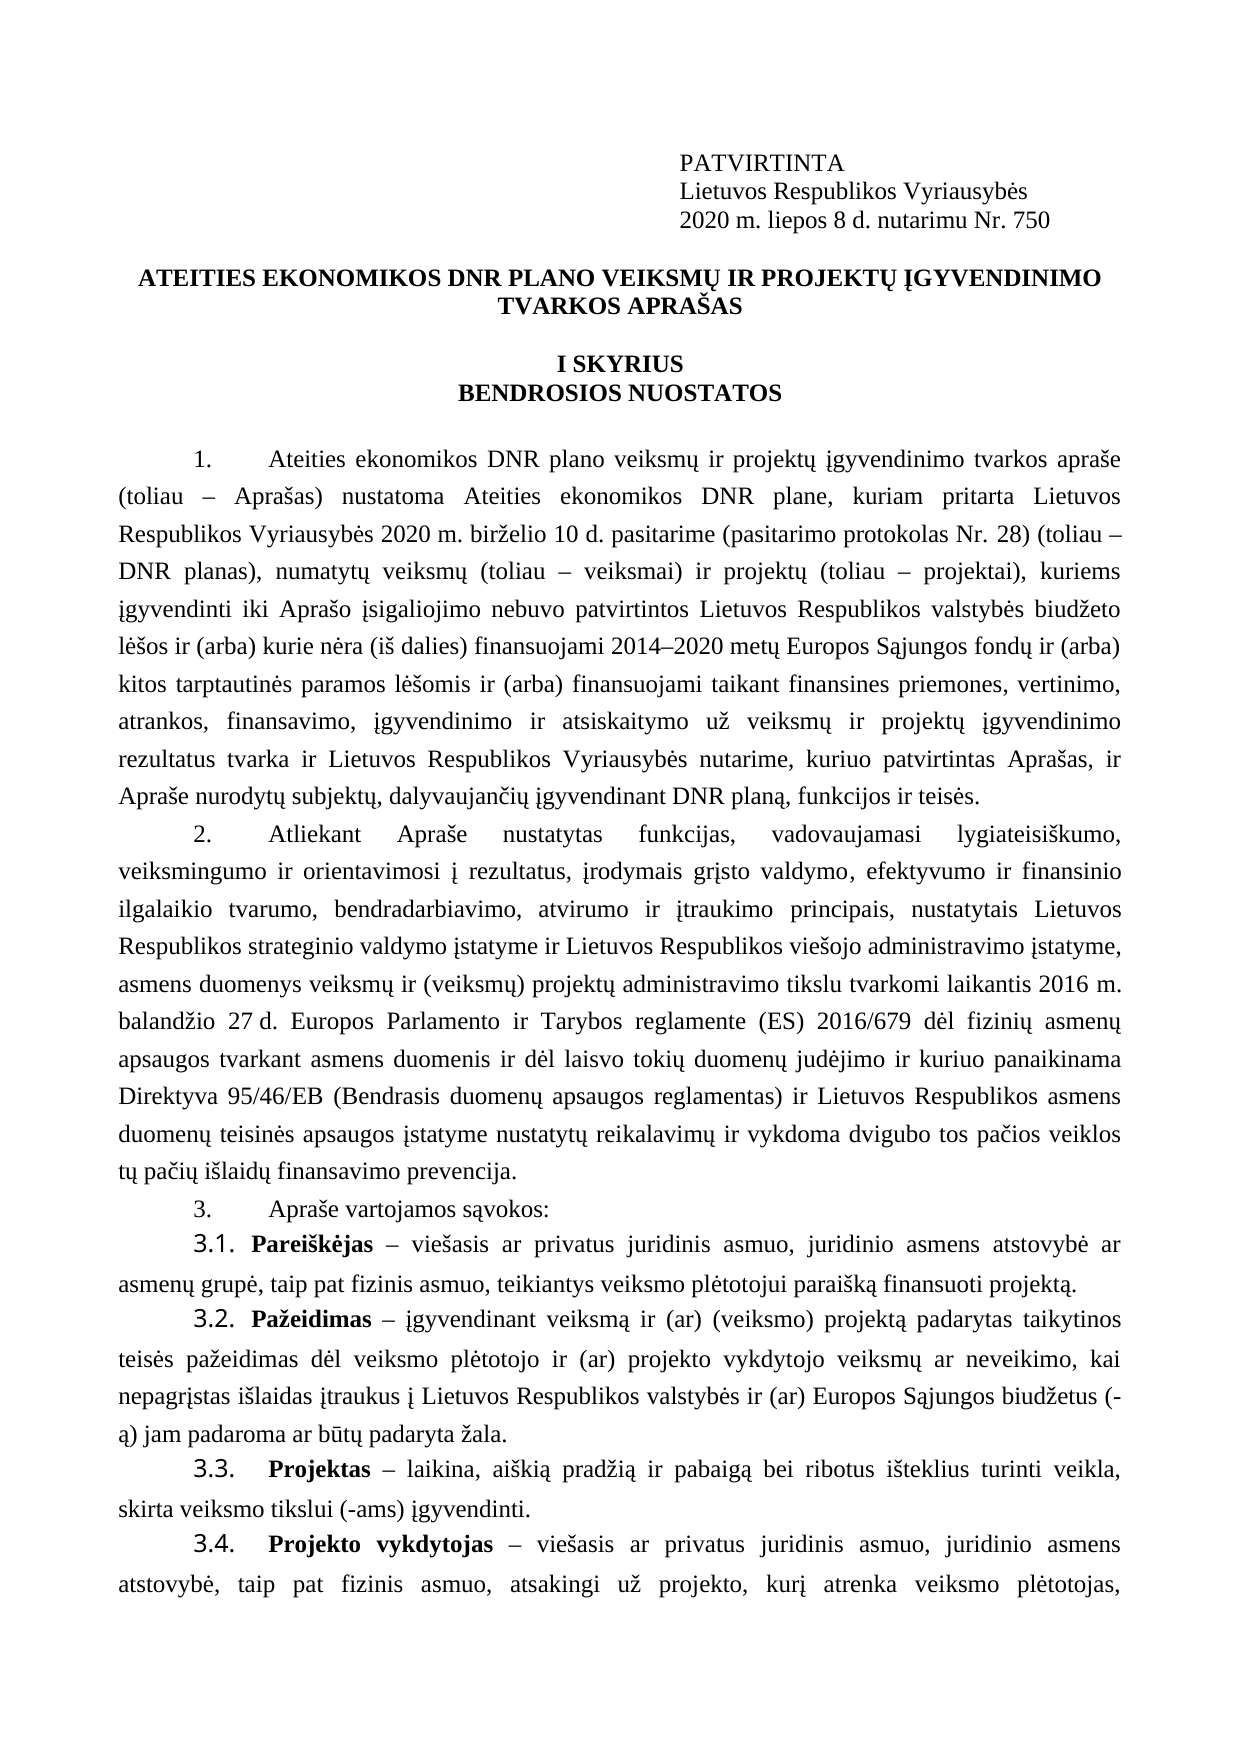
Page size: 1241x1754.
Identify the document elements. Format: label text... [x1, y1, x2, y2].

text 3.4. Projekto vykdytojas – viešasis ar privatus juridinis asmuo, juridinio asmens atstovybė, taip pat fizinis asmuo, atsakingi už projekto, kurį atrenka veiksmo plėtotojas, [118, 1523, 1122, 1598]
text bendrosios nuostatos [118, 378, 1122, 406]
text 2. Atliekant Apraše nustatytas funkcijas, vadovaujamasi lygiateisiškumo, veiksmingumo ir orientavimosi į rezultatus, įrodymais grįsto valdymo, efektyvumo ir finansinio ilgalaikio tvarumo, bendradarbiavimo, atvirumo ir įtraukimo principais, nustatytais Lietuvos Respublikos strateginio valdymo įstatyme ir Lietuvos Respublikos viešojo administravimo įstatyme, asmens duomenys veiksmų ir (veiksmų) projektų administravimo tikslu tvarkomi laikantis 2016 m. balandžio 27 d. Europos Parlamento ir Tarybos reglamente (ES) 2016/679 dėl fizinių asmenų apsaugos tvarkant asmens duomenis ir dėl laisvo tokių duomenų judėjimo ir kuriuo panaikinama Direktyva 95/46/EB (Bendrasis duomenų apsaugos reglamentas) ir Lietuvos Respublikos asmens duomenų teisinės apsaugos įstatyme nustatytų reikalavimų ir vykdoma dvigubo tos pačios veiklos tų pačių išlaidų finansavimo prevencija. [118, 810, 1122, 1185]
text 2020 m. liepos 8 d. nutarimu Nr. 750 [118, 205, 1122, 234]
text Lietuvos Respublikos Vyriausybės [679, 176, 1122, 205]
text Ateities ekonomikos DNR plano VEIKSMŲ IR PROJEKTŲ įgyvendinimo TVARKOS aprašas [118, 263, 1122, 320]
text I SKYRIUS [118, 349, 1122, 378]
text 3.2. Pažeidimas – įgyvendinant veiksmą ir (ar) (veiksmo) projektą padarytas taikytinos teisės pažeidimas dėl veiksmo plėtotojo ir (ar) projekto vykdytojo veiksmų ar neveikimo, kai nepagrįstas išlaidas įtraukus į Lietuvos Respublikos valstybės ir (ar) Europos Sąjungos biudžetus (-ą) jam padaroma ar būtų padaryta žala. [118, 1298, 1122, 1448]
text PATVIRTINTA [679, 148, 1122, 176]
text 3.3. Projektas – laikina, aiškią pradžią ir pabaigą bei ribotus išteklius turinti veikla, skirta veiksmo tikslui (-ams) įgyvendinti. [118, 1448, 1122, 1523]
text 3. Apraše vartojamos sąvokos: [118, 1185, 1122, 1223]
text 1. Ateities ekonomikos DNR plano veiksmų ir projektų įgyvendinimo tvarkos apraše (toliau – Aprašas) nustatoma Ateities ekonomikos DNR plane, kuriam pritarta Lietuvos Respublikos Vyriausybės 2020 m. birželio 10 d. pasitarime (pasitarimo protokolas Nr. 28) (toliau – DNR planas), numatytų veiksmų (toliau – veiksmai) ir projektų (toliau – projektai), kuriems įgyvendinti iki Aprašo įsigaliojimo nebuvo patvirtintos Lietuvos Respublikos valstybės biudžeto lėšos ir (arba) kurie nėra (iš dalies) finansuojami 2014–2020 metų Europos Sąjungos fondų ir (arba) kitos tarptautinės paramos lėšomis ir (arba) finansuojami taikant finansines priemones, vertinimo, atrankos, finansavimo, įgyvendinimo ir atsiskaitymo už veiksmų ir projektų įgyvendinimo rezultatus tvarka ir Lietuvos Respublikos Vyriausybės nutarime, kuriuo patvirtintas Aprašas, ir Apraše nurodytų subjektų, dalyvaujančių įgyvendinant DNR planą, funkcijos ir teisės. [118, 435, 1122, 810]
text 3.1. Pareiškėjas – viešasis ar privatus juridinis asmuo, juridinio asmens atstovybė ar asmenų grupė, taip pat fizinis asmuo, teikiantys veiksmo plėtotojui paraišką finansuoti projektą. [118, 1223, 1122, 1298]
